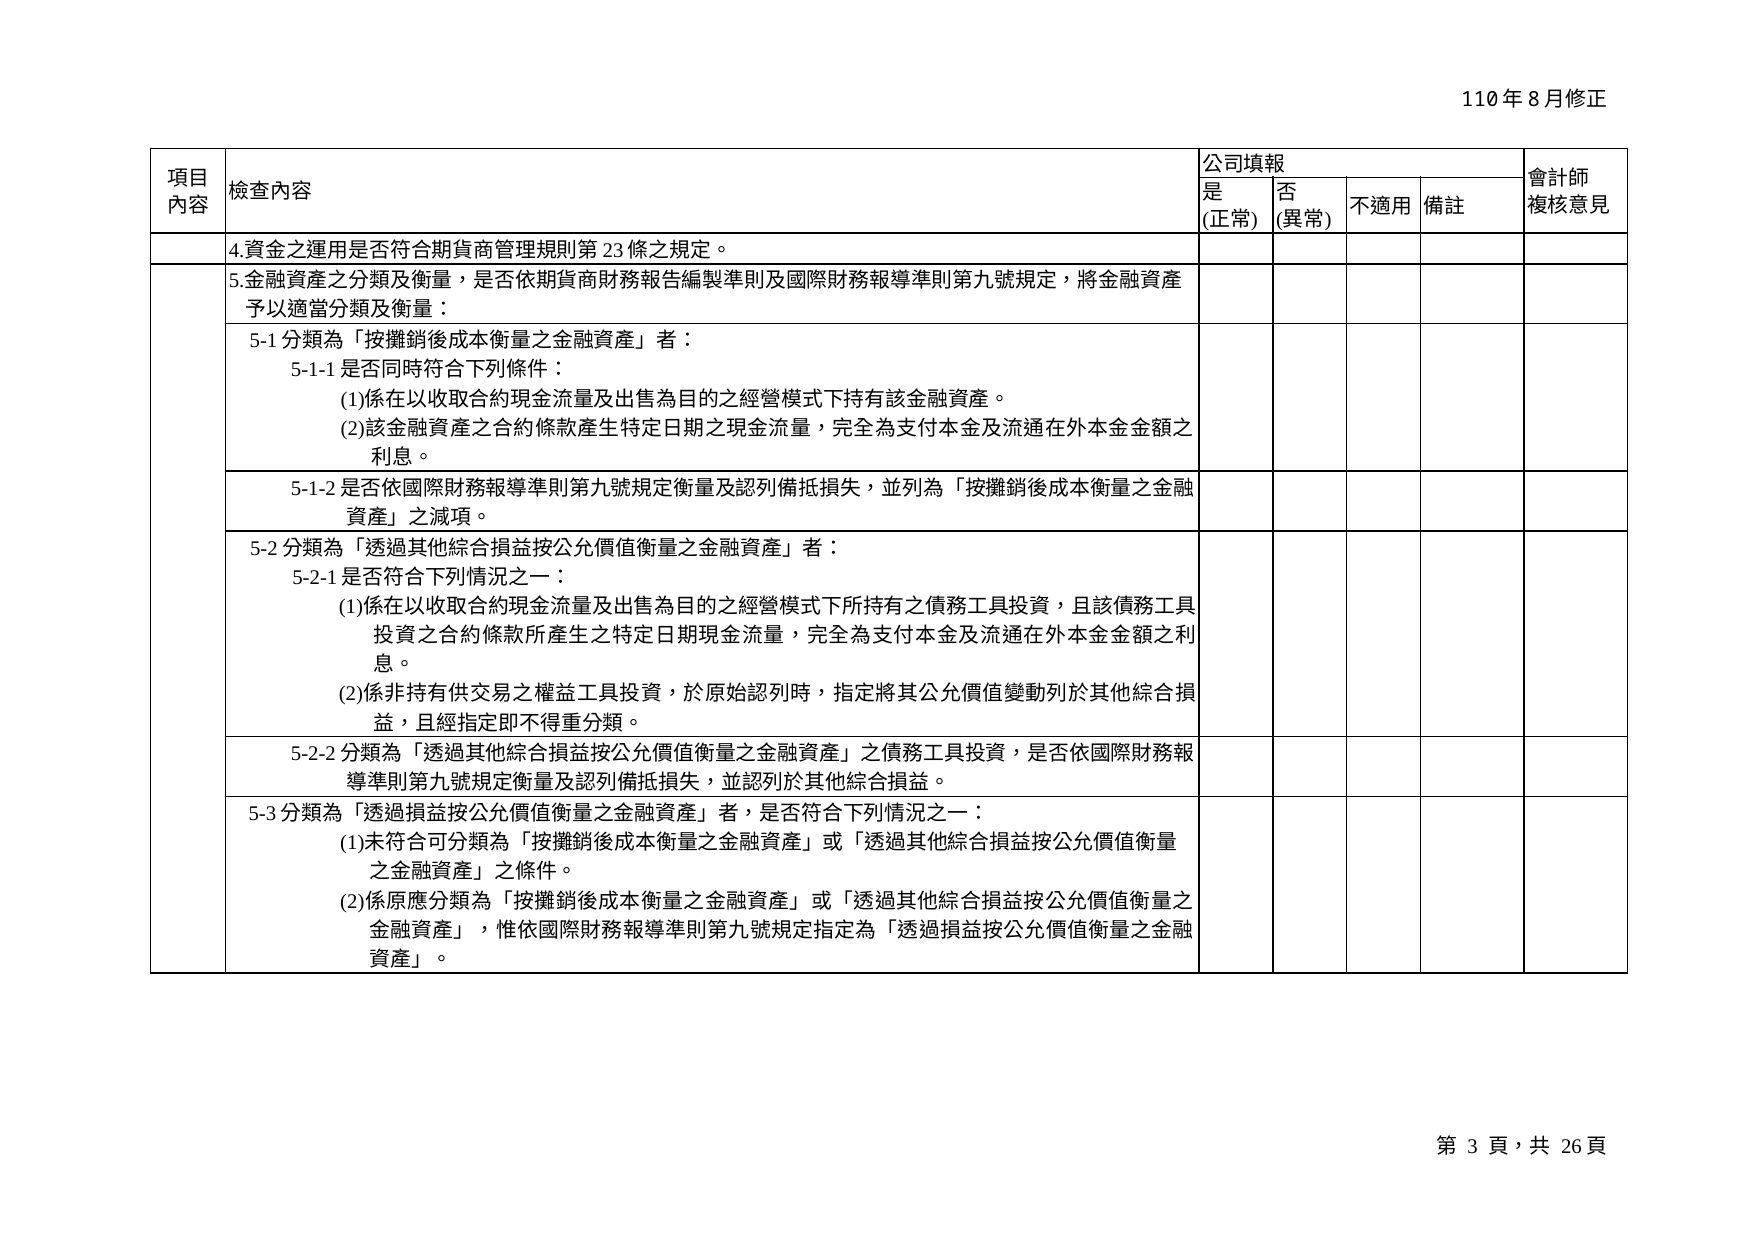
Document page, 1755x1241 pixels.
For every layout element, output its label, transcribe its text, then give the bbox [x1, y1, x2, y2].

table_cell [1200, 234, 1272, 263]
table_cell [1274, 265, 1346, 323]
table_cell [1274, 737, 1346, 796]
table_cell [1421, 265, 1523, 323]
table_cell 否 (異常) [1274, 178, 1346, 232]
table_cell [1200, 737, 1272, 796]
table_cell 5.金融資產之分類及衡量，是否依期貨商財務報告編製準則及國際財務報導準則第九號規定，將金融資產予以適當分類及衡量： [226, 265, 1198, 323]
table_cell [1347, 324, 1420, 470]
table_cell [1421, 234, 1523, 263]
table_cell [1525, 265, 1627, 323]
table_cell 4.資金之運用是否符合期貨商管理規則第23條之規定。 [226, 234, 1198, 263]
table_cell [1421, 737, 1523, 796]
table_cell [1421, 797, 1523, 972]
table_cell 5-2-2分類為「透過其他綜合損益按公允價值衡量之金融資產」之債務工具投資，是否依國際財務報導準則第九號規定衡量及認列備抵損失，並認列於其他綜合損益。 [226, 737, 1198, 796]
table_cell [151, 265, 225, 972]
table_cell [1274, 324, 1346, 470]
table_cell 5-3分類為「透過損益按公允價值衡量之金融資產」者，是否符合下列情況之一： (1)未符合可分類為「按攤銷後成本衡量之金融資產」或「透過其他綜合損益按公允價值衡量之金融資產」之條件。 (2)係原應分類為「按攤銷後成本衡量之金融資產」或「透過其他綜合損益按公允價值衡量之金融資產」，惟依國際財務報導準則第九號規定指定為「透過損益按公允價值衡量之金融資產」。 [226, 797, 1198, 972]
table_cell [1347, 472, 1420, 530]
table_cell [1525, 737, 1627, 796]
table_cell [1347, 797, 1420, 972]
table_header 項目 內容 [151, 149, 225, 232]
table_cell [1347, 265, 1420, 323]
table_cell [1200, 265, 1272, 323]
table_cell [1200, 532, 1272, 736]
table_header 公司填報 [1200, 149, 1523, 176]
table_cell [1347, 234, 1420, 263]
table_cell [1421, 532, 1523, 736]
table_cell [1274, 472, 1346, 530]
table_cell 5-1-2是否依國際財務報導準則第九號規定衡量及認列備抵損失，並列為「按攤銷後成本衡量之金融資產」之減項。 [226, 472, 1198, 530]
table_cell [1274, 234, 1346, 263]
table_cell [1274, 532, 1346, 736]
table_cell [1525, 324, 1627, 470]
table_cell [1347, 737, 1420, 796]
table_cell [1525, 532, 1627, 736]
table_header 檢查內容 [226, 149, 1198, 232]
table_cell [1525, 234, 1627, 263]
table_cell [1421, 324, 1523, 470]
table_cell [1200, 797, 1272, 972]
table_cell 是 (正常) [1200, 178, 1272, 232]
table_cell [1525, 797, 1627, 972]
table_cell 備註 [1421, 178, 1523, 232]
table_cell 5-1分類為「按攤銷後成本衡量之金融資產」者： 5-1-1是否同時符合下列條件： (1)係在以收取合約現金流量及出售為目的之經營模式下持有該金融資產。 (2)該金融資產之合約條款產生特定日期之現金流量，完全為支付本金及流通在外本金金額之利息。 [226, 324, 1198, 470]
table_cell [1421, 472, 1523, 530]
table_header 會計師 複核意見 [1525, 149, 1627, 232]
table_cell [151, 234, 225, 263]
table_cell [1525, 472, 1627, 530]
table_cell 5-2分類為「透過其他綜合損益按公允價值衡量之金融資產」者： 5-2-1是否符合下列情況之一： (1)係在以收取合約現金流量及出售為目的之經營模式下所持有之債務工具投資，且該債務工具投資之合約條款所產生之特定日期現金流量，完全為支付本金及流通在外本金金額之利息。 (2)係非持有供交易之權益工具投資，於原始認列時，指定將其公允價值變動列於其他綜合損益，且經指定即不得重分類。 [226, 532, 1198, 736]
table_cell [1200, 472, 1272, 530]
table_cell [1200, 324, 1272, 470]
table_cell [1347, 532, 1420, 736]
table_cell 不適用 [1347, 178, 1420, 232]
table_cell [1274, 797, 1346, 972]
